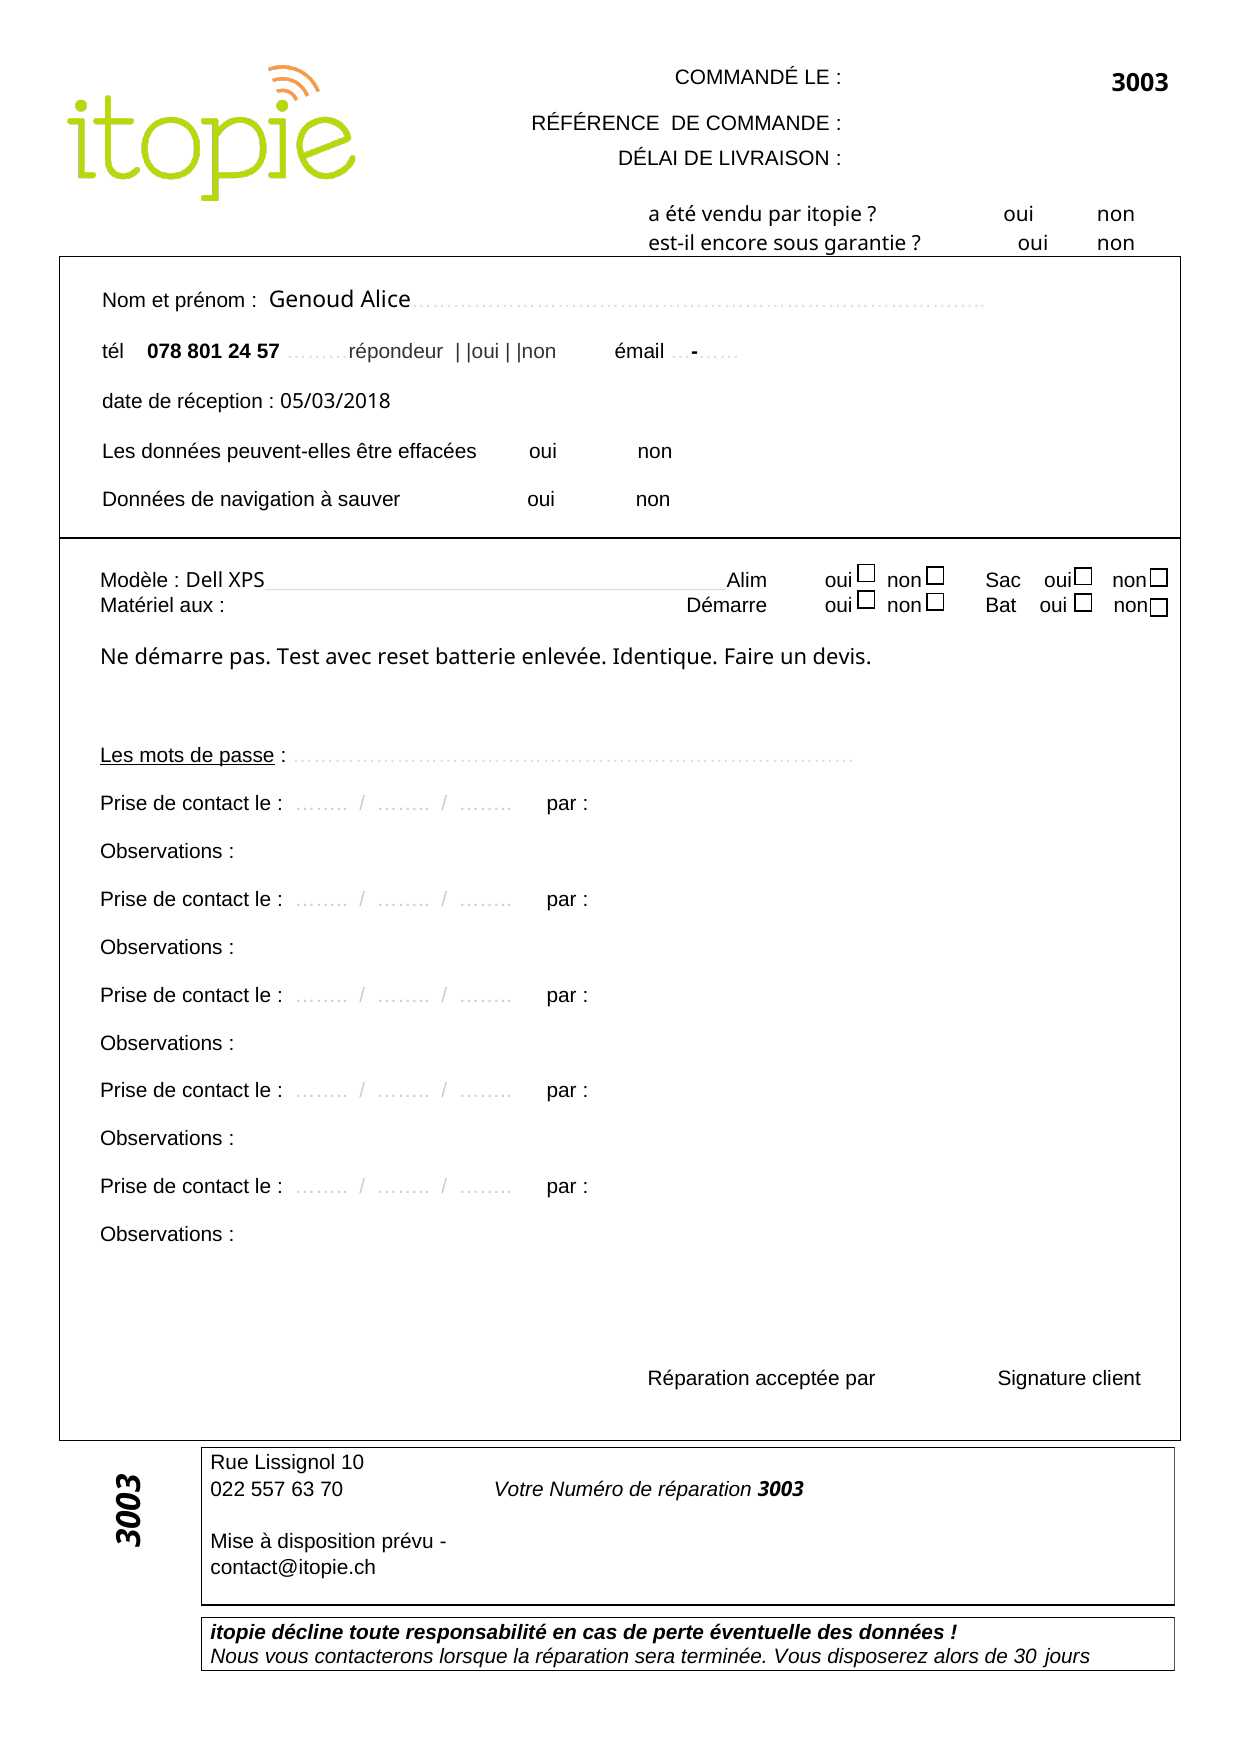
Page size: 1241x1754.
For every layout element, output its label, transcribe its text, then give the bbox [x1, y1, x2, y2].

picture [67, 65, 356, 201]
text Modèle : Dell XPS Alim oui non Sac oui non [60, 562, 856, 590]
text Prise de contact le : …….. / …….. / …….. par : [60, 1171, 1180, 1198]
text Observations : [60, 1123, 1180, 1150]
text tél 078 801 24 57 ………répondeur | |oui | |non émail …-…… [60, 335, 1180, 362]
text Modèle : Dell XPS Alim oui non Sac oui non [879, 562, 925, 590]
table_cell [847, 105, 1180, 140]
text Les mots de passe : ……………………………………………………………………… [60, 740, 1180, 767]
text Observations : [60, 1219, 1180, 1246]
text Prise de contact le : …….. / …….. / …….. par : [60, 883, 1180, 911]
table_header COMMANDÉ LE : [490, 59, 847, 104]
text a été vendu par itopie ? oui non [59, 199, 1181, 228]
text Modèle : Dell XPS Alim oui non Sac oui non [948, 562, 1180, 590]
table_header 3003 [59, 1441, 195, 1677]
table_cell [847, 140, 1180, 175]
text Données de navigation à sauver oui non [60, 484, 1180, 511]
text Nom et prénom : Genoud Alice……………………………………………………………………….. [60, 280, 1180, 314]
text Prise de contact le : …….. / …….. / …….. par : [60, 788, 1180, 815]
table_header Rue Lissignol 10 022 557 63 70 Votre Numéro de réparation 3003 Mise à disposition prévu - contact@itopie.ch [195, 1441, 1180, 1611]
table_cell RÉFÉRENCE DE COMMANDE : [490, 105, 847, 140]
text Ne démarre pas. Test avec reset batterie enlevée. Identique. Faire un devis. [60, 638, 1180, 671]
text Observations : [60, 931, 1180, 958]
text Observations : [60, 836, 1180, 863]
text Prise de contact le : …….. / …….. / …….. par : [60, 979, 1180, 1006]
text est-il encore sous garantie ? oui non [59, 228, 1181, 256]
table_cell DÉLAI DE LIVRAISON : [490, 140, 847, 175]
table_header 3003 [847, 59, 1180, 104]
text Observations : [60, 1027, 1180, 1054]
text Prise de contact le : …….. / …….. / …….. par : [60, 1075, 1180, 1102]
text Matériel aux : Démarre oui non Bat oui non [60, 590, 1180, 617]
text Réparation acceptée par Signature client [60, 1363, 1180, 1390]
text Les données peuvent-elles être effacées oui non [60, 436, 1180, 463]
table_cell itopie décline toute responsabilité en cas de perte éventuelle des données ! Nous vous contacterons lorsque la réparation sera terminée. Vous disposerez alors de 30 jours [195, 1611, 1180, 1677]
text date de réception : 05/03/2018 [60, 383, 1180, 415]
